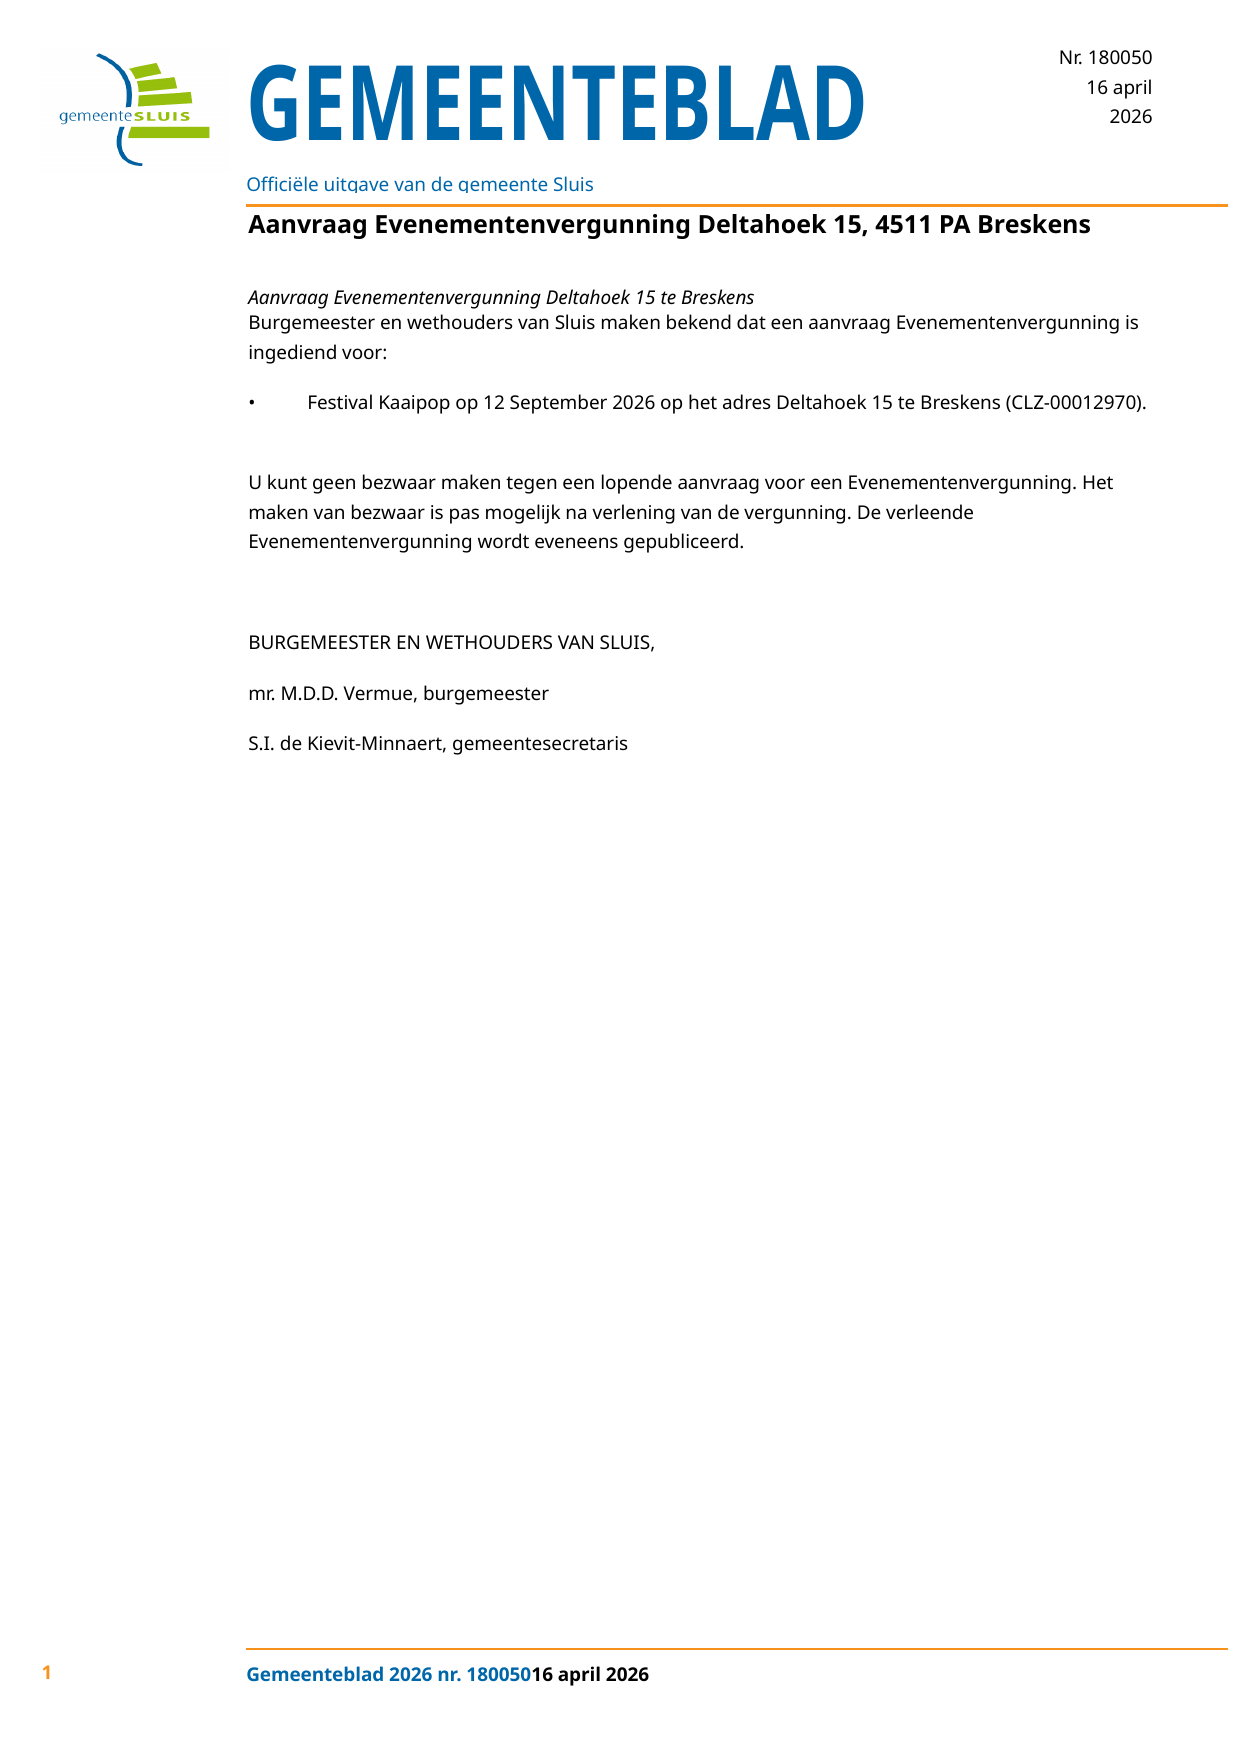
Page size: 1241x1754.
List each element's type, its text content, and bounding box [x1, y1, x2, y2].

picture [41, 47, 231, 172]
text U kunt geen bezwaar maken tegen een lopende aanvraag voor een Evenementenvergunning. Het maken van bezwaar is pas mogelijk na verlening van de vergunning. De verleende Evenementenvergunning wordt eveneens gepubliceerd. [248, 469, 1152, 554]
text Aanvraag Evenementenvergunning Deltahoek 15, 4511 PA Breskens [248, 207, 1152, 241]
text mr. M.D.D. Vermue, burgemeester [248, 680, 1152, 706]
text S.I. de Kievit-Minnaert, gemeentesecretaris [248, 730, 1152, 756]
text Burgemeester en wethouders van Sluis maken bekend dat een aanvraag Evenementenvergunning is ingediend voor: [248, 309, 1152, 365]
list Festival Kaaipop op 12 September 2026 op het adres Deltahoek 15 te Breskens (CLZ-00012970). [248, 389, 1152, 415]
text Aanvraag Evenementenvergunning Deltahoek 15 te Breskens [248, 284, 1152, 309]
text BURGEMEESTER EN WETHOUDERS VAN SLUIS, [248, 629, 1152, 655]
